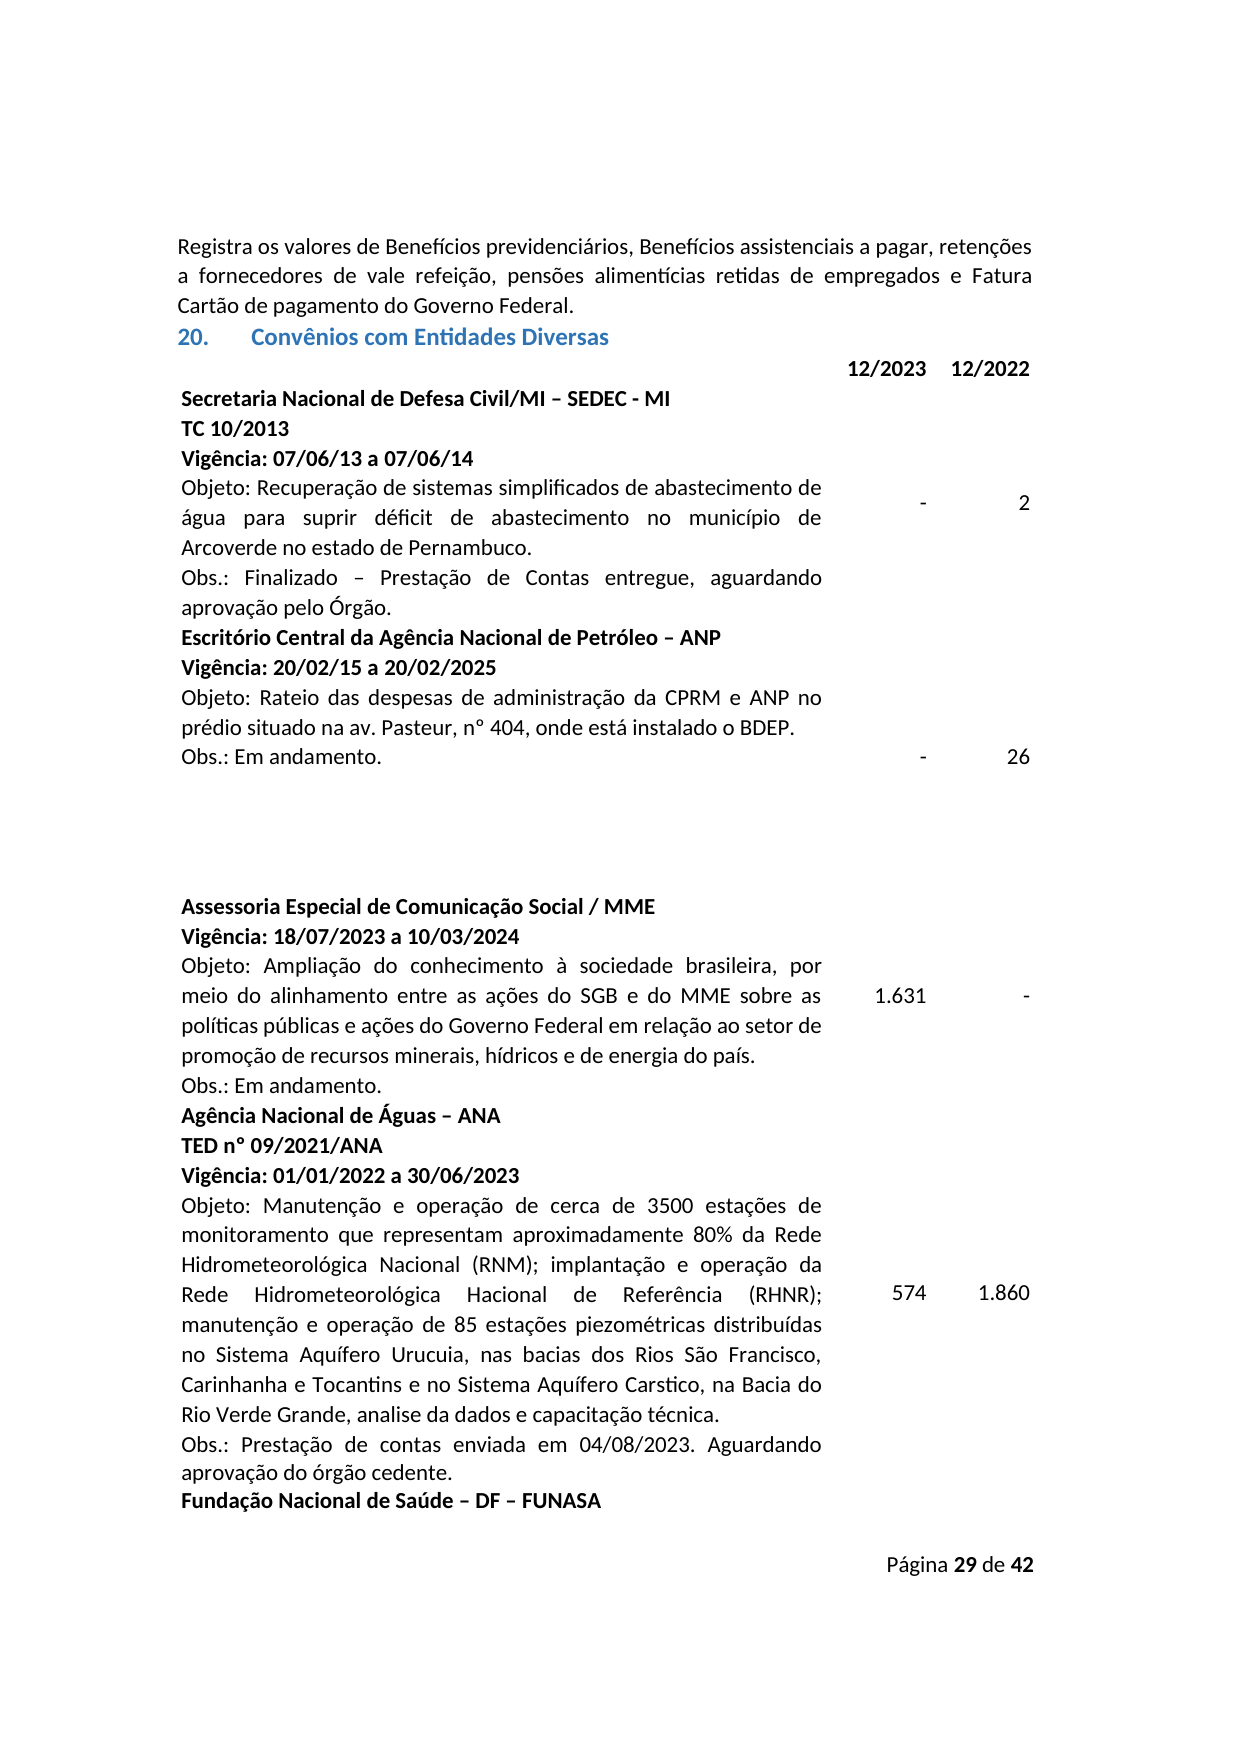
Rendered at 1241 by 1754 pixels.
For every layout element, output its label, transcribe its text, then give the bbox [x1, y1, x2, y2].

table_header [170, 354, 834, 384]
text Registra os valores de Benefícios previdenciários, Benefícios assistenciais a pagar, retenções a fornecedores de vale refeição, pensões alimentícias retidas de empregados e Fatura Cartão de pagamento do Governo Federal. [177, 232, 1034, 319]
table_cell 26 [938, 623, 1041, 892]
table_cell Agência Nacional de Águas – ANA TED nº 09/2021/ANA Vigência: 01/01/2022 a 30/06/2023 Objeto: Manutenção e operação de cerca de 3500 estações de monitoramento que representam aproximadamente 80% da Rede Hidrometeorológica Nacional (RNM); implantação e operação da Rede Hidrometeorológica Hacional de Referência (RHNR); manutenção e operação de 85 estações piezométricas distribuídas no Sistema Aquífero Urucuia, nas bacias dos Rios São Francisco, Carinhanha e Tocantins e no Sistema Aquífero Carstico, na Bacia do Rio Verde Grande, analise da dados e capacitação técnica. Obs.: Prestação de contas enviada em 04/08/2023. Aguardando aprovação do órgão cedente. [170, 1101, 834, 1486]
table_cell - [938, 892, 1041, 1101]
table_header 12/2023 [834, 354, 938, 384]
table_cell 1.631 [834, 892, 938, 1101]
table_header 12/2022 [938, 354, 1041, 384]
table_cell Fundação Nacional de Saúde – DF – FUNASA [170, 1486, 834, 1516]
table_cell [938, 1486, 1041, 1516]
table_cell - [834, 623, 938, 892]
table_cell Escritório Central da Agência Nacional de Petróleo – ANP Vigência: 20/02/15 a 20/02/2025 Objeto: Rateio das despesas de administração da CPRM e ANP no prédio situado na av. Pasteur, nº 404, onde está instalado o BDEP. Obs.: Em andamento. [170, 623, 834, 892]
table_cell Assessoria Especial de Comunicação Social / MME Vigência: 18/07/2023 a 10/03/2024 Objeto: Ampliação do conhecimento à sociedade brasileira, por meio do alinhamento entre as ações do SGB e do MME sobre as políticas públicas e ações do Governo Federal em relação ao setor de promoção de recursos minerais, hídricos e de energia do país. Obs.: Em andamento. [170, 892, 834, 1101]
table_cell 574 [834, 1101, 938, 1486]
table_cell 1.860 [938, 1101, 1041, 1486]
table_cell 2 [938, 384, 1041, 623]
list Convênios com Entidades Diversas [177, 321, 1034, 352]
table_cell Secretaria Nacional de Defesa Civil/MI – SEDEC - MI TC 10/2013 Vigência: 07/06/13 a 07/06/14 Objeto: Recuperação de sistemas simplificados de abastecimento de água para suprir déficit de abastecimento no município de Arcoverde no estado de Pernambuco. Obs.: Finalizado – Prestação de Contas entregue, aguardando aprovação pelo Órgão. [170, 384, 834, 623]
table_cell - [834, 1486, 938, 1516]
table_cell - [834, 384, 938, 623]
